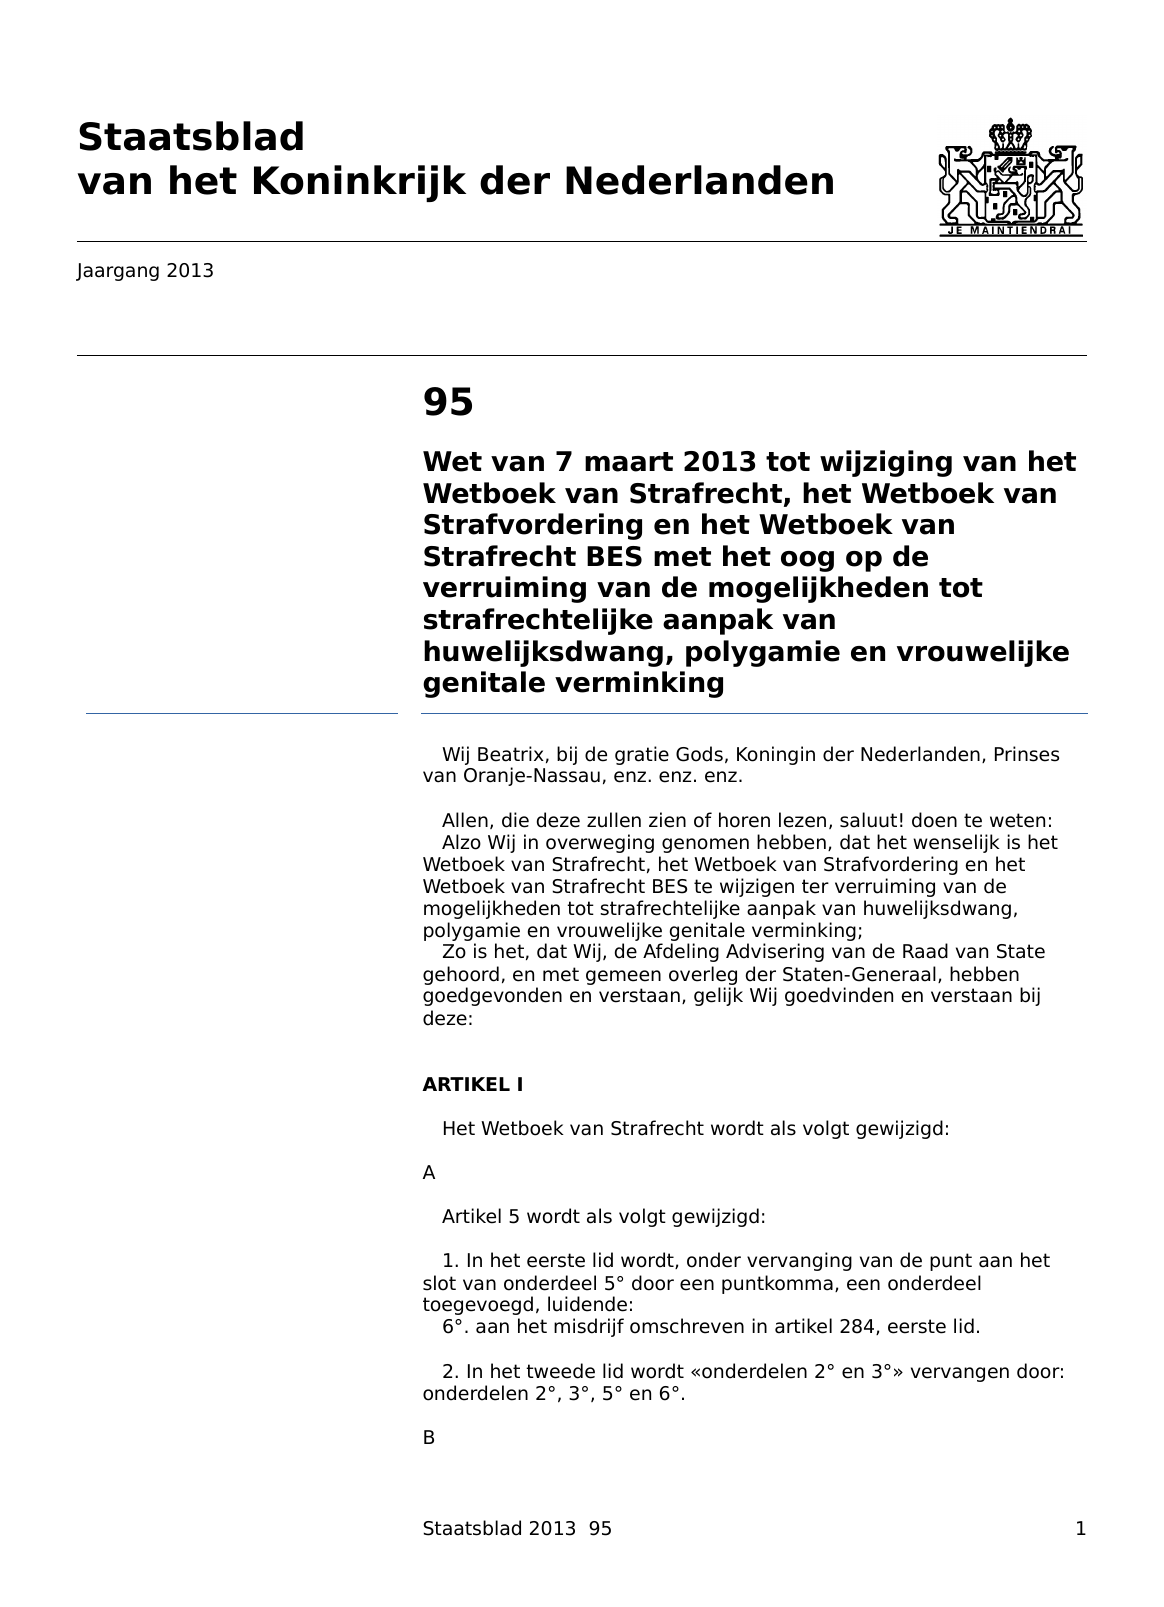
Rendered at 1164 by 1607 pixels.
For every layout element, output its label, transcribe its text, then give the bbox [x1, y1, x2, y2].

text Wet van 7 maart 2013 tot wijziging van het Wetboek van Strafrecht, het Wetboek van Strafvordering en het Wetboek van Strafrecht BES met het oog op de verruiming van de mogelijkheden tot strafrechtelijke aanpak van huwelijksdwang, polygamie en vrouwelijke genitale verminking [422, 447, 1087, 699]
text B [422, 1427, 1087, 1449]
text Allen, die deze zullen zien of horen lezen, saluut! doen te weten: [422, 809, 1087, 832]
subtitle 95 [422, 381, 1087, 424]
text 1. In het eerste lid wordt, onder vervanging van de punt aan het slot van onderdeel 5° door een puntkomma, een onderdeel toegevoegd, luidende: [422, 1250, 1087, 1316]
text Het Wetboek van Strafrecht wordt als volgt gewijzigd: [422, 1118, 1087, 1140]
table_cell Jaargang 2013 [77, 242, 1087, 355]
subtitle ARTIKEL I [422, 1074, 1087, 1096]
table_header [886, 100, 1087, 241]
text Alzo Wij in overweging genomen hebben, dat het wenselijk is het Wetboek van Strafrecht, het Wetboek van Strafvordering en het Wetboek van Strafrecht BES te wijzigen ter verruiming van de mogelijkheden tot strafrechtelijke aanpak van huwelijksdwang, polygamie en vrouwelijke genitale verminking; [422, 832, 1087, 941]
text 6°. aan het misdrijf omschreven in artikel 284, eerste lid. [422, 1316, 1087, 1338]
text 2. In het tweede lid wordt «onderdelen 2° en 3°» vervangen door: onderdelen 2°, 3°, 5° en 6°. [422, 1361, 1087, 1404]
picture [936, 115, 1087, 240]
text Wij Beatrix, bij de gratie Gods, Koningin der Nederlanden, Prinses van Oranje-Nassau, enz. enz. enz. [422, 743, 1087, 787]
text Artikel 5 wordt als volgt gewijzigd: [422, 1206, 1087, 1228]
text A [422, 1162, 1087, 1184]
text Zo is het, dat Wij, de Afdeling Advisering van de Raad van State gehoord, en met gemeen overleg der Staten-Generaal, hebben goedgevonden en verstaan, gelijk Wij goedvinden en verstaan bij deze: [422, 941, 1087, 1029]
table_header Staatsblad van het Koninkrijk der Nederlanden [77, 100, 886, 241]
